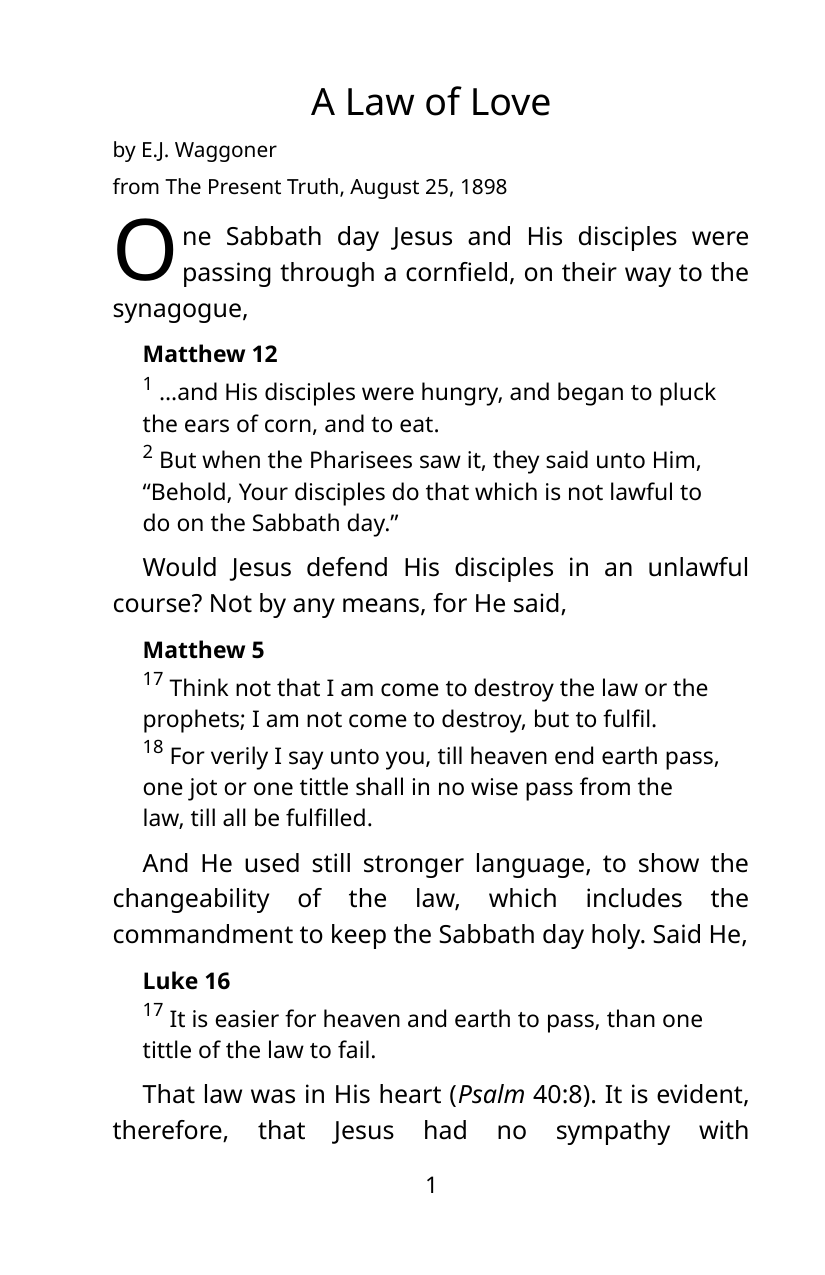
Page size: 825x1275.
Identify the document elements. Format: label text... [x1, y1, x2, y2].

title A Law of Love [112, 75, 750, 126]
text by E.J. Waggoner [112, 135, 750, 163]
text Matthew 5 [142, 633, 750, 665]
text One Sabbath day Jesus and His disciples were passing through a cornfield, on their way to the synagogue, [112, 219, 750, 324]
text from The Present Truth, August 25, 1898 [112, 172, 750, 201]
text 1 …and His disciples were hungry, and began to pluck the ears of corn, and to eat. 2 But when the Pharisees saw it, they said unto Him, “Behold, Your disciples do that which is not lawful to do on the Sabbath day.” [142, 371, 720, 538]
text And He used still stronger language, to show the changeability of the law, which includes the commandment to keep the Sabbath day holy. Said He, [112, 845, 750, 951]
text 17 Think not that I am come to destroy the law or the prophets; I am not come to destroy, but to fulfil. 18 For verily I say unto you, till heaven end earth pass, one jot or one tittle shall in no wise pass from the law, till all be fulfilled. [142, 666, 720, 833]
text Would Jesus defend His disciples in an unlawful course? Not by any means, for He said, [112, 550, 750, 620]
text Luke 16 [142, 964, 750, 996]
text That law was in His heart (Psalm 40:8). It is evident, therefore, that Jesus had no sympathy with [112, 1077, 750, 1147]
text Matthew 12 [142, 338, 750, 369]
text 17 It is easier for heaven and earth to pass, than one tittle of the law to fail. [142, 997, 720, 1065]
